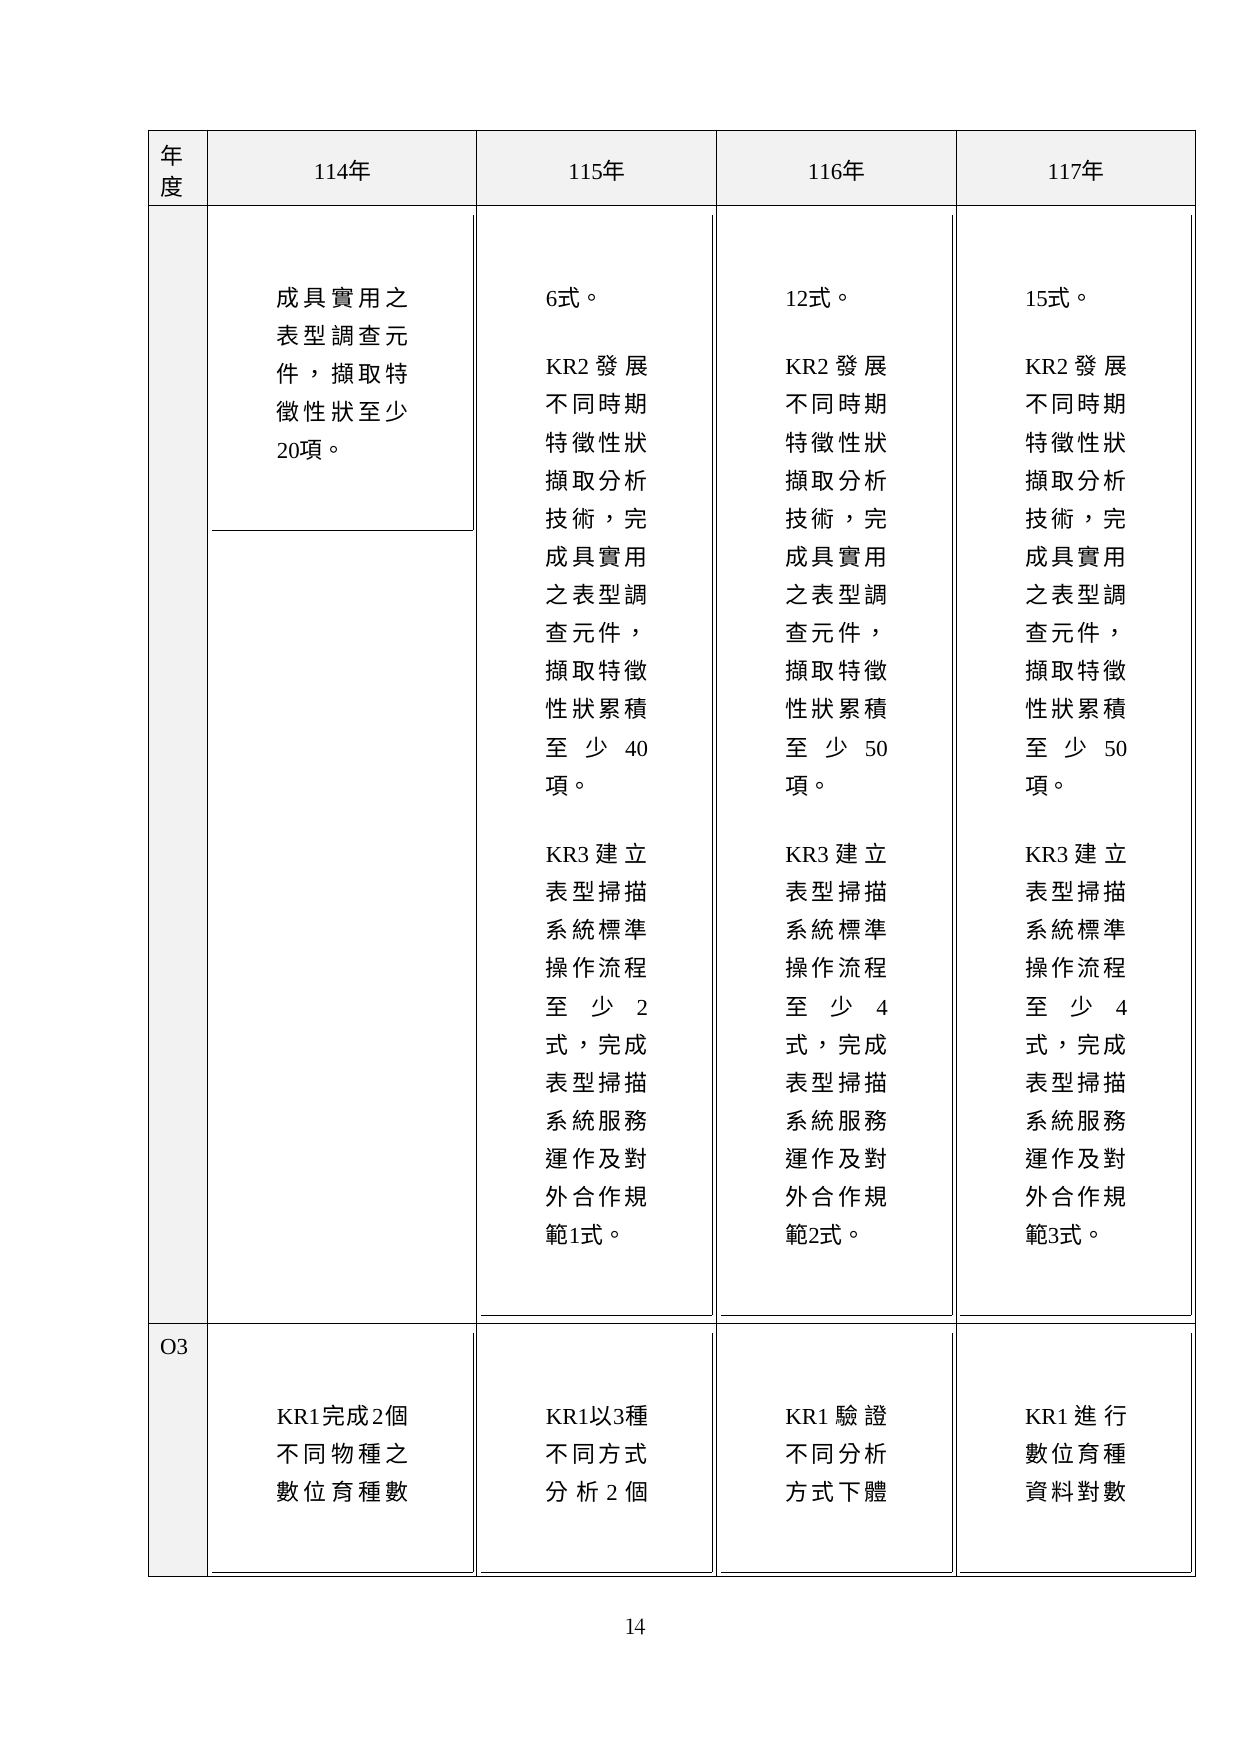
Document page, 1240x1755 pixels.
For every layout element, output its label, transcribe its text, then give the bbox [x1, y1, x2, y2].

table_header 114年 [208, 131, 476, 205]
table_cell 6式。 KR2發展不同時期特徵性狀擷取分析技術，完成具實用之表型調查元件，擷取特徵性狀累積至少40項。 KR3建立表型掃描系統標準操作流程至少2式，完成表型掃描系統服務運作及對外合作規範1式。 [477, 206, 716, 1323]
table_cell 15式。 KR2發展不同時期特徵性狀擷取分析技術，完成具實用之表型調查元件，擷取特徵性狀累積至少50項。 KR3建立表型掃描系統標準操作流程至少4式，完成表型掃描系統服務運作及對外合作規範3式。 [957, 206, 1195, 1323]
table_cell 成具實用之表型調查元件，擷取特徵性狀至少20項。 [208, 206, 476, 1323]
table_cell KR1完成2個不同物種之數位育種數 [208, 1324, 476, 1576]
table_header 年度 [149, 131, 207, 205]
table_cell O3 [149, 1324, 207, 1576]
table_cell KR1驗證不同分析方式下體 [717, 1324, 956, 1576]
table_header 117年 [957, 131, 1195, 205]
table_cell 12式。 KR2發展不同時期特徵性狀擷取分析技術，完成具實用之表型調查元件，擷取特徵性狀累積至少50項。 KR3建立表型掃描系統標準操作流程至少4式，完成表型掃描系統服務運作及對外合作規範2式。 [717, 206, 956, 1323]
table_header 116年 [717, 131, 956, 205]
table_header 115年 [477, 131, 716, 205]
table_cell KR1以3種不同方式分析2個 [477, 1324, 716, 1576]
table_cell [149, 206, 207, 1323]
table_cell KR1進行數位育種資料對數 [957, 1324, 1195, 1576]
